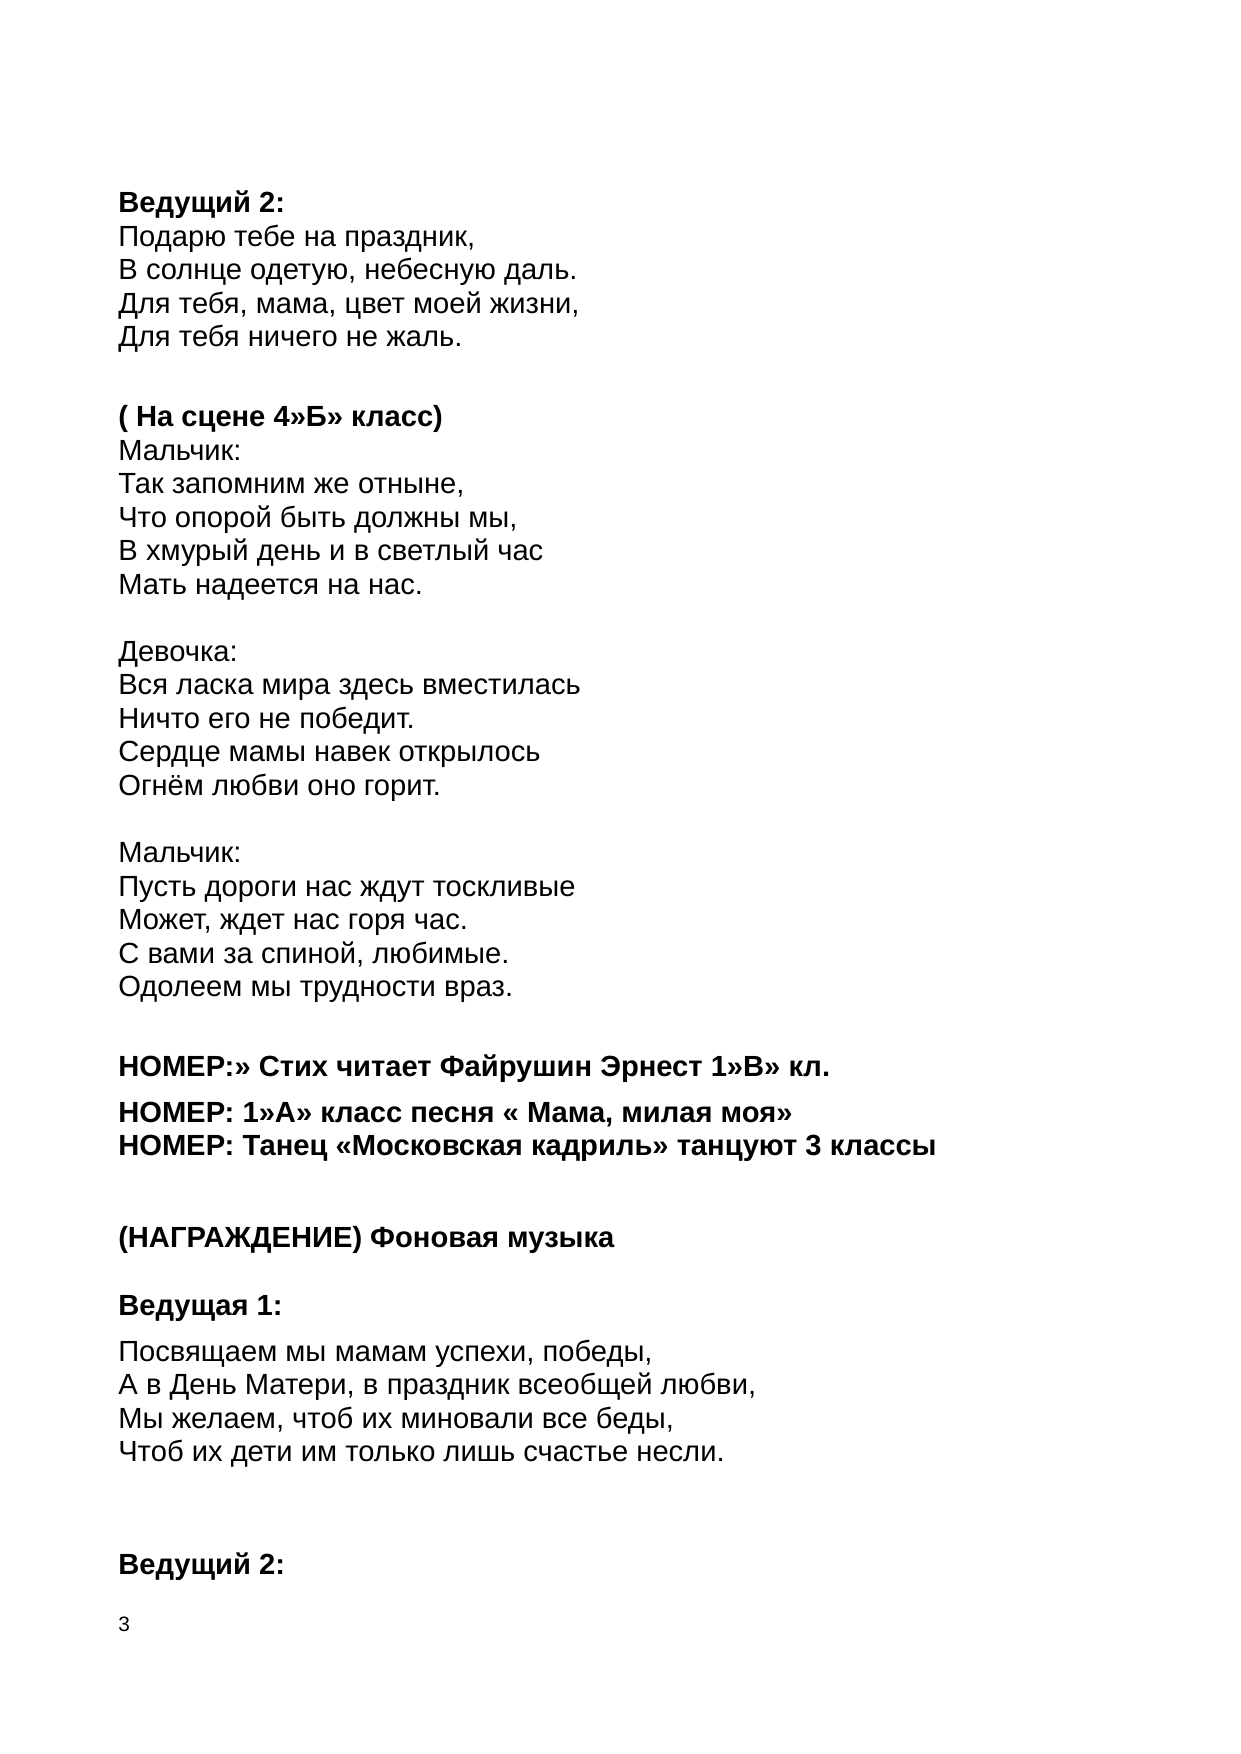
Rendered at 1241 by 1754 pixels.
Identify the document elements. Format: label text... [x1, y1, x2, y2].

text НОМЕР: 1»А» класс песня « Мама, милая моя» НОМЕР: Танец «Московская кадриль» танцуют 3 классы [118, 1095, 1122, 1162]
text Ведущий 2: [118, 1480, 1122, 1581]
text (НАГРАЖДЕНИЕ) Фоновая музыка Ведущая 1: [118, 1220, 1122, 1321]
text Посвящаем мы мамам успехи, победы, А в День Матери, в праздник всеобщей любви, Мы желаем, чтоб их миновали все беды, Чтоб их дети им только лишь счастье несли. [118, 1333, 1122, 1468]
text НОМЕР:» Стих читает Файрушин Эрнест 1»В» кл. [118, 1049, 1122, 1082]
text Ведущий 2: Подарю тебе на праздник, В солнце одетую, небесную даль. Для тебя, мама, цвет моей жизни, Для тебя ничего не жаль. [118, 118, 1122, 386]
text ( На сцене 4»Б» класс) Мальчик: Так запомним же отныне, Что опорой быть должны мы, В хмурый день и в светлый час Мать надеется на нас. Девочка: Вся ласка мира здесь вместилась Ничто его не победит. Сердце мамы навек открылось Огнём любви оно горит. Мальчик: Пусть дороги нас ждут тоскливые Может, ждет нас горя час. С вами за спиной, любимые. Одолеем мы трудности враз. [118, 399, 1122, 1036]
